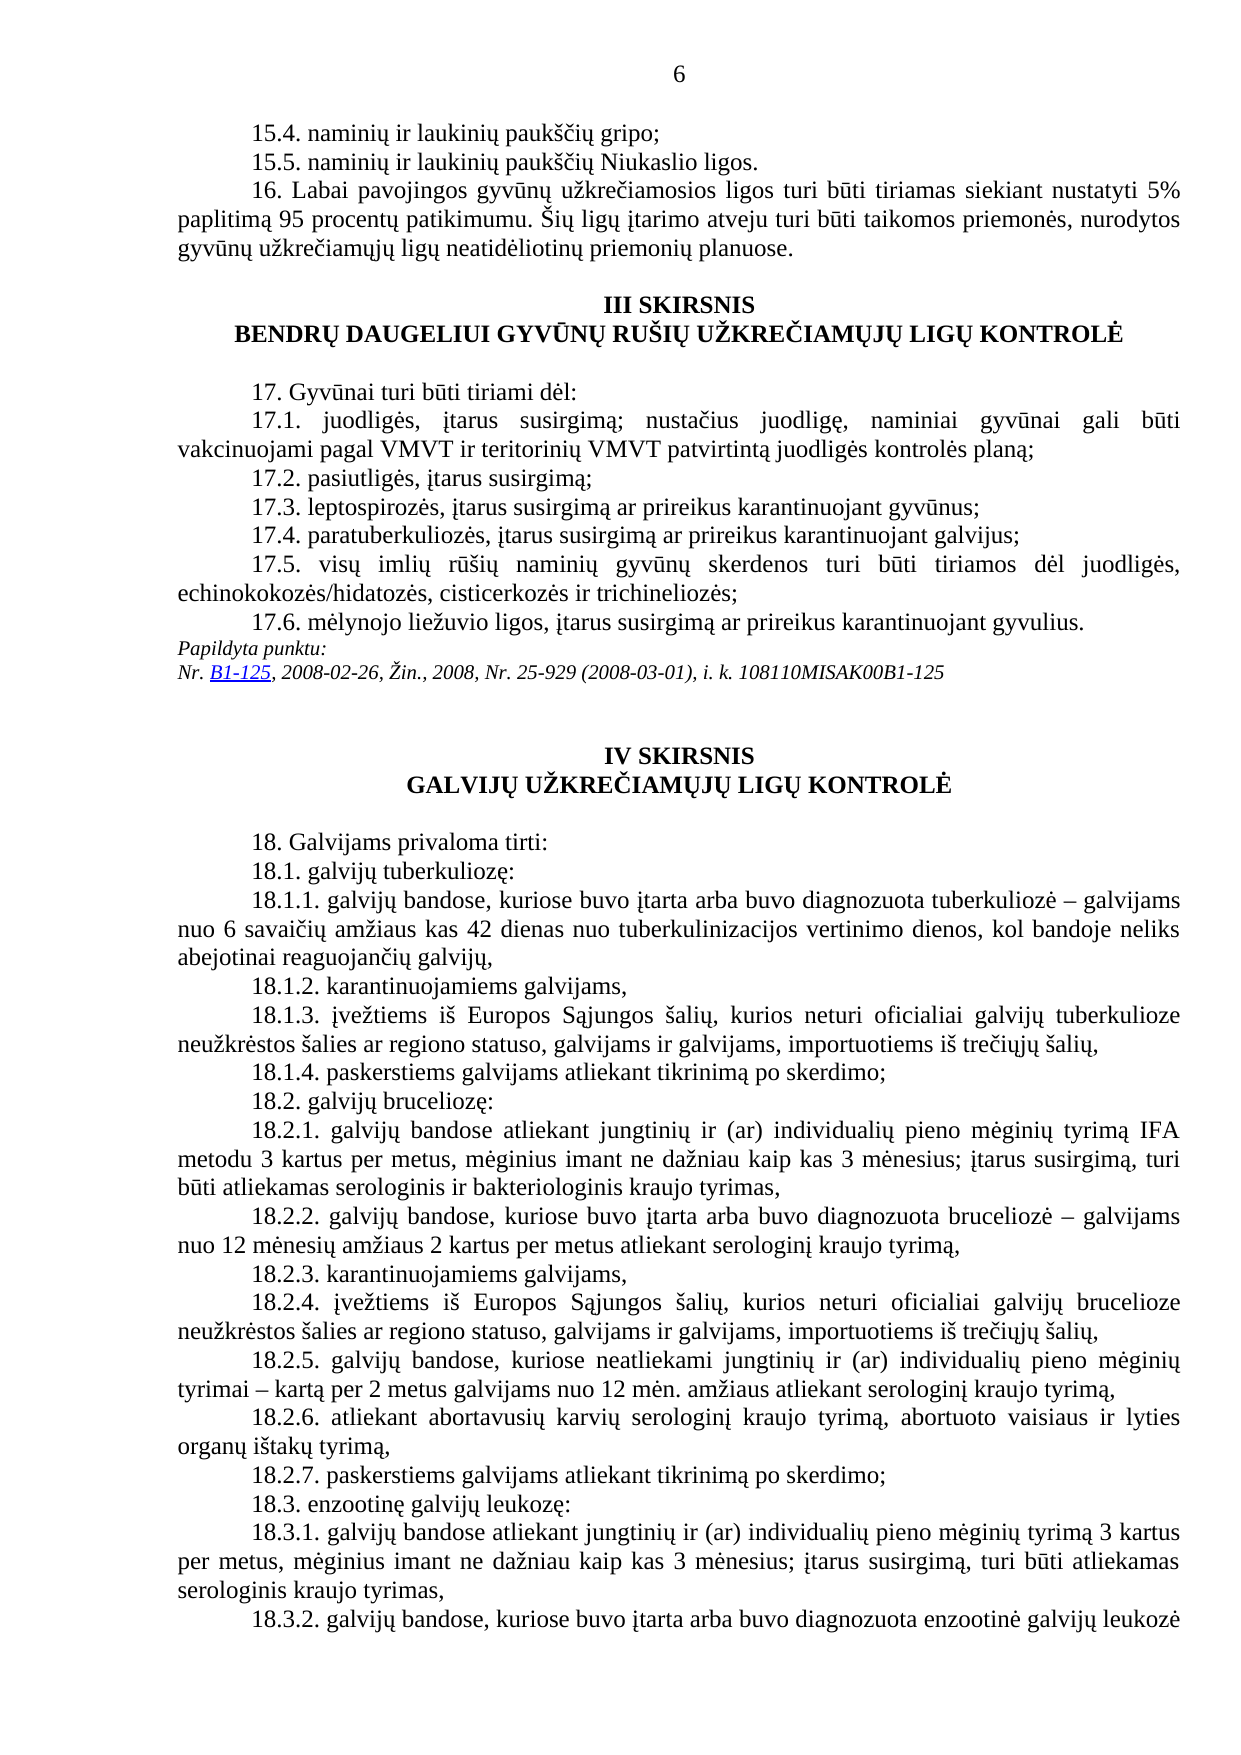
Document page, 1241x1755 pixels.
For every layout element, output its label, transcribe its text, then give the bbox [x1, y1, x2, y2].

text 17.5. visų imlių rūšių naminių gyvūnų skerdenos turi būti tiriamos dėl juodligės, echinokokozės/hidatozės, cisticerkozės ir trichineliozės; [177, 549, 1181, 607]
text 18.2.6. atliekant abortavusių karvių serologinį kraujo tyrimą, abortuoto vaisiaus ir lyties organų ištakų tyrimą, [177, 1402, 1181, 1460]
text III SKIRSNIS [177, 291, 1181, 319]
text 18.2.2. galvijų bandose, kuriose buvo įtarta arba buvo diagnozuota bruceliozė – galvijams nuo 12 mėnesių amžiaus 2 kartus per metus atliekant serologinį kraujo tyrimą, [177, 1201, 1181, 1259]
text 18.3. enzootinę galvijų leukozę: [177, 1489, 1181, 1517]
text 18.1.1. galvijų bandose, kuriose buvo įtarta arba buvo diagnozuota tuberkuliozė – galvijams nuo 6 savaičių amžiaus kas 42 dienas nuo tuberkulinizacijos vertinimo dienos, kol bandoje neliks abejotinai reaguojančių galvijų, [177, 885, 1181, 971]
text 18.2.4. įvežtiems iš Europos Sąjungos šalių, kurios neturi oficialiai galvijų brucelioze neužkrėstos šalies ar regiono statuso, galvijams ir galvijams, importuotiems iš trečiųjų šalių, [177, 1287, 1181, 1345]
text 18.2.5. galvijų bandose, kuriose neatliekami jungtinių ir (ar) individualių pieno mėginių tyrimai – kartą per 2 metus galvijams nuo 12 mėn. amžiaus atliekant serologinį kraujo tyrimą, [177, 1345, 1181, 1402]
text 17. Gyvūnai turi būti tiriami dėl: [177, 377, 1181, 406]
text 18. Galvijams privaloma tirti: [177, 827, 1181, 856]
text 17.1. juodligės, įtarus susirgimą; nustačius juodligę, naminiai gyvūnai gali būti vakcinuojami pagal VMVT ir teritorinių VMVT patvirtintą juodligės kontrolės planą; [177, 406, 1181, 463]
text 18.3.2. galvijų bandose, kuriose buvo įtarta arba buvo diagnozuota enzootinė galvijų leukozė [177, 1604, 1181, 1632]
text 18.2.1. galvijų bandose atliekant jungtinių ir (ar) individualių pieno mėginių tyrimą IFA metodu 3 kartus per metus, mėginius imant ne dažniau kaip kas 3 mėnesius; įtarus susirgimą, turi būti atliekamas serologinis ir bakteriologinis kraujo tyrimas, [177, 1115, 1181, 1201]
text 15.4. naminių ir laukinių paukščių gripo; [177, 118, 1181, 147]
text Papildyta punktu: [177, 636, 1181, 660]
text 18.2. galvijų bruceliozę: [177, 1086, 1181, 1115]
text 17.2. pasiutligės, įtarus susirgimą; [177, 463, 1181, 492]
text 17.4. paratuberkuliozės, įtarus susirgimą ar prireikus karantinuojant galvijus; [177, 521, 1181, 549]
text 17.6. mėlynojo liežuvio ligos, įtarus susirgimą ar prireikus karantinuojant gyvulius. [177, 607, 1181, 636]
text Nr. B1-125, 2008-02-26, Žin., 2008, Nr. 25-929 (2008-03-01), i. k. 108110MISAK00B1-125 [177, 660, 1181, 684]
text GALVIJŲ UŽKREČIAMŲJŲ LIGŲ KONTROLĖ [177, 770, 1181, 799]
text 18.1.4. paskerstiems galvijams atliekant tikrinimą po skerdimo; [177, 1057, 1181, 1086]
text 16. Labai pavojingos gyvūnų užkrečiamosios ligos turi būti tiriamas siekiant nustatyti 5% paplitimą 95 procentų patikimumu. Šių ligų įtarimo atveju turi būti taikomos priemonės, nurodytos gyvūnų užkrečiamųjų ligų neatidėliotinų priemonių planuose. [177, 176, 1181, 262]
text 18.3.1. galvijų bandose atliekant jungtinių ir (ar) individualių pieno mėginių tyrimą 3 kartus per metus, mėginius imant ne dažniau kaip kas 3 mėnesius; įtarus susirgimą, turi būti atliekamas serologinis kraujo tyrimas, [177, 1517, 1181, 1604]
text 18.1.3. įvežtiems iš Europos Sąjungos šalių, kurios neturi oficialiai galvijų tuberkulioze neužkrėstos šalies ar regiono statuso, galvijams ir galvijams, importuotiems iš trečiųjų šalių, [177, 1000, 1181, 1057]
text 18.2.3. karantinuojamiems galvijams, [177, 1259, 1181, 1287]
text 15.5. naminių ir laukinių paukščių Niukaslio ligos. [177, 147, 1181, 176]
text 18.1. galvijų tuberkuliozę: [177, 856, 1181, 885]
text IV SKIRSNIS [177, 741, 1181, 770]
text 18.1.2. karantinuojamiems galvijams, [177, 971, 1181, 1000]
text 18.2.7. paskerstiems galvijams atliekant tikrinimą po skerdimo; [177, 1460, 1181, 1489]
text 17.3. leptospirozės, įtarus susirgimą ar prireikus karantinuojant gyvūnus; [177, 492, 1181, 521]
text BENDRŲ DAUGELIUI GYVŪNŲ RUŠIŲ UŽKREČIAMŲJŲ LIGŲ KONTROLĖ [177, 319, 1181, 348]
